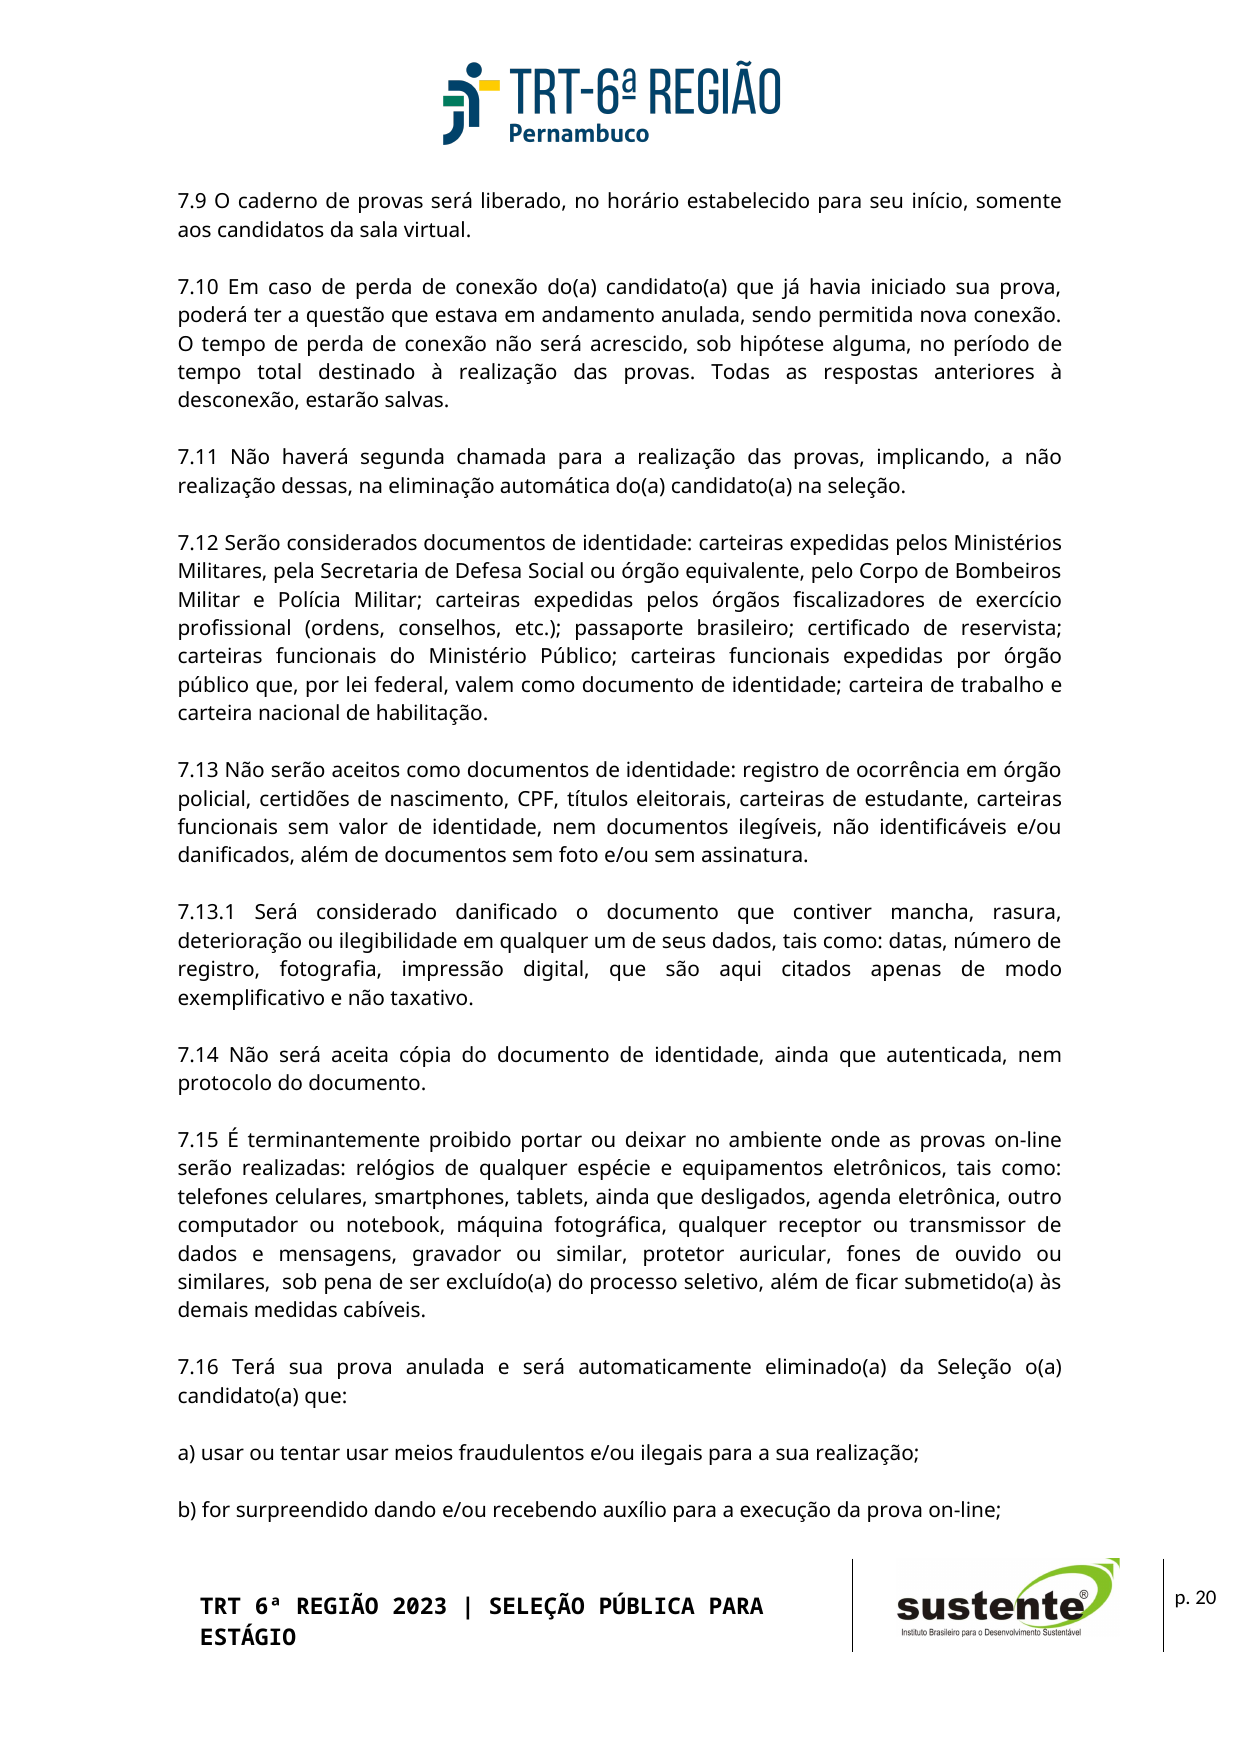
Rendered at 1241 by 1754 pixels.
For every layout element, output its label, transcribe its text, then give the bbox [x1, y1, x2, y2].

text a) usar ou tentar usar meios fraudulentos e/ou ilegais para a sua realização; [177, 1438, 1063, 1466]
text 7.14 Não será aceita cópia do documento de identidade, ainda que autenticada, nem protocolo do documento. [177, 1040, 1063, 1097]
text 7.11 Não haverá segunda chamada para a realização das provas, implicando, a não realização dessas, na eliminação automática do(a) candidato(a) na seleção. [177, 442, 1063, 499]
text b) for surpreendido dando e/ou recebendo auxílio para a execução da prova on-line; [177, 1495, 1063, 1523]
text 7.13 Não serão aceitos como documentos de identidade: registro de ocorrência em órgão policial, certidões de nascimento, CPF, títulos eleitorais, carteiras de estudante, carteiras funcionais sem valor de identidade, nem documentos ilegíveis, não identificáveis e/ou danificados, além de documentos sem foto e/ou sem assinatura. [177, 755, 1063, 869]
text 7.9 O caderno de provas será liberado, no horário estabelecido para seu início, somente aos candidatos da sala virtual. [177, 187, 1063, 243]
text 7.15 É terminantemente proibido portar ou deixar no ambiente onde as provas on-line serão realizadas: relógios de qualquer espécie e equipamentos eletrônicos, tais como: telefones celulares, smartphones, tablets, ainda que desligados, agenda eletrônica, outro computador ou notebook, máquina fotográfica, qualquer receptor ou transmissor de dados e mensagens, gravador ou similar, protetor auricular, fones de ouvido ou similares, sob pena de ser excluído(a) do processo seletivo, além de ficar submetido(a) às demais medidas cabíveis. [177, 1125, 1063, 1324]
text 7.10 Em caso de perda de conexão do(a) candidato(a) que já havia iniciado sua prova, poderá ter a questão que estava em andamento anulada, sendo permitida nova conexão. O tempo de perda de conexão não será acrescido, sob hipótese alguma, no período de tempo total destinado à realização das provas. Todas as respostas anteriores à desconexão, estarão salvas. [177, 272, 1063, 414]
text 7.16 Terá sua prova anulada e será automaticamente eliminado(a) da Seleção o(a) candidato(a) que: [177, 1352, 1063, 1409]
text 7.13.1 Será considerado danificado o documento que contiver mancha, rasura, deterioração ou ilegibilidade em qualquer um de seus dados, tais como: datas, número de registro, fotografia, impressão digital, que são aqui citados apenas de modo exemplificativo e não taxativo. [177, 897, 1063, 1011]
text 7.12 Serão considerados documentos de identidade: carteiras expedidas pelos Ministérios Militares, pela Secretaria de Defesa Social ou órgão equivalente, pelo Corpo de Bombeiros Militar e Polícia Militar; carteiras expedidas pelos órgãos fiscalizadores de exercício profissional (ordens, conselhos, etc.); passaporte brasileiro; certificado de reservista; carteiras funcionais do Ministério Público; carteiras funcionais expedidas por órgão público que, por lei federal, valem como documento de identidade; carteira de trabalho e carteira nacional de habilitação. [177, 528, 1063, 727]
